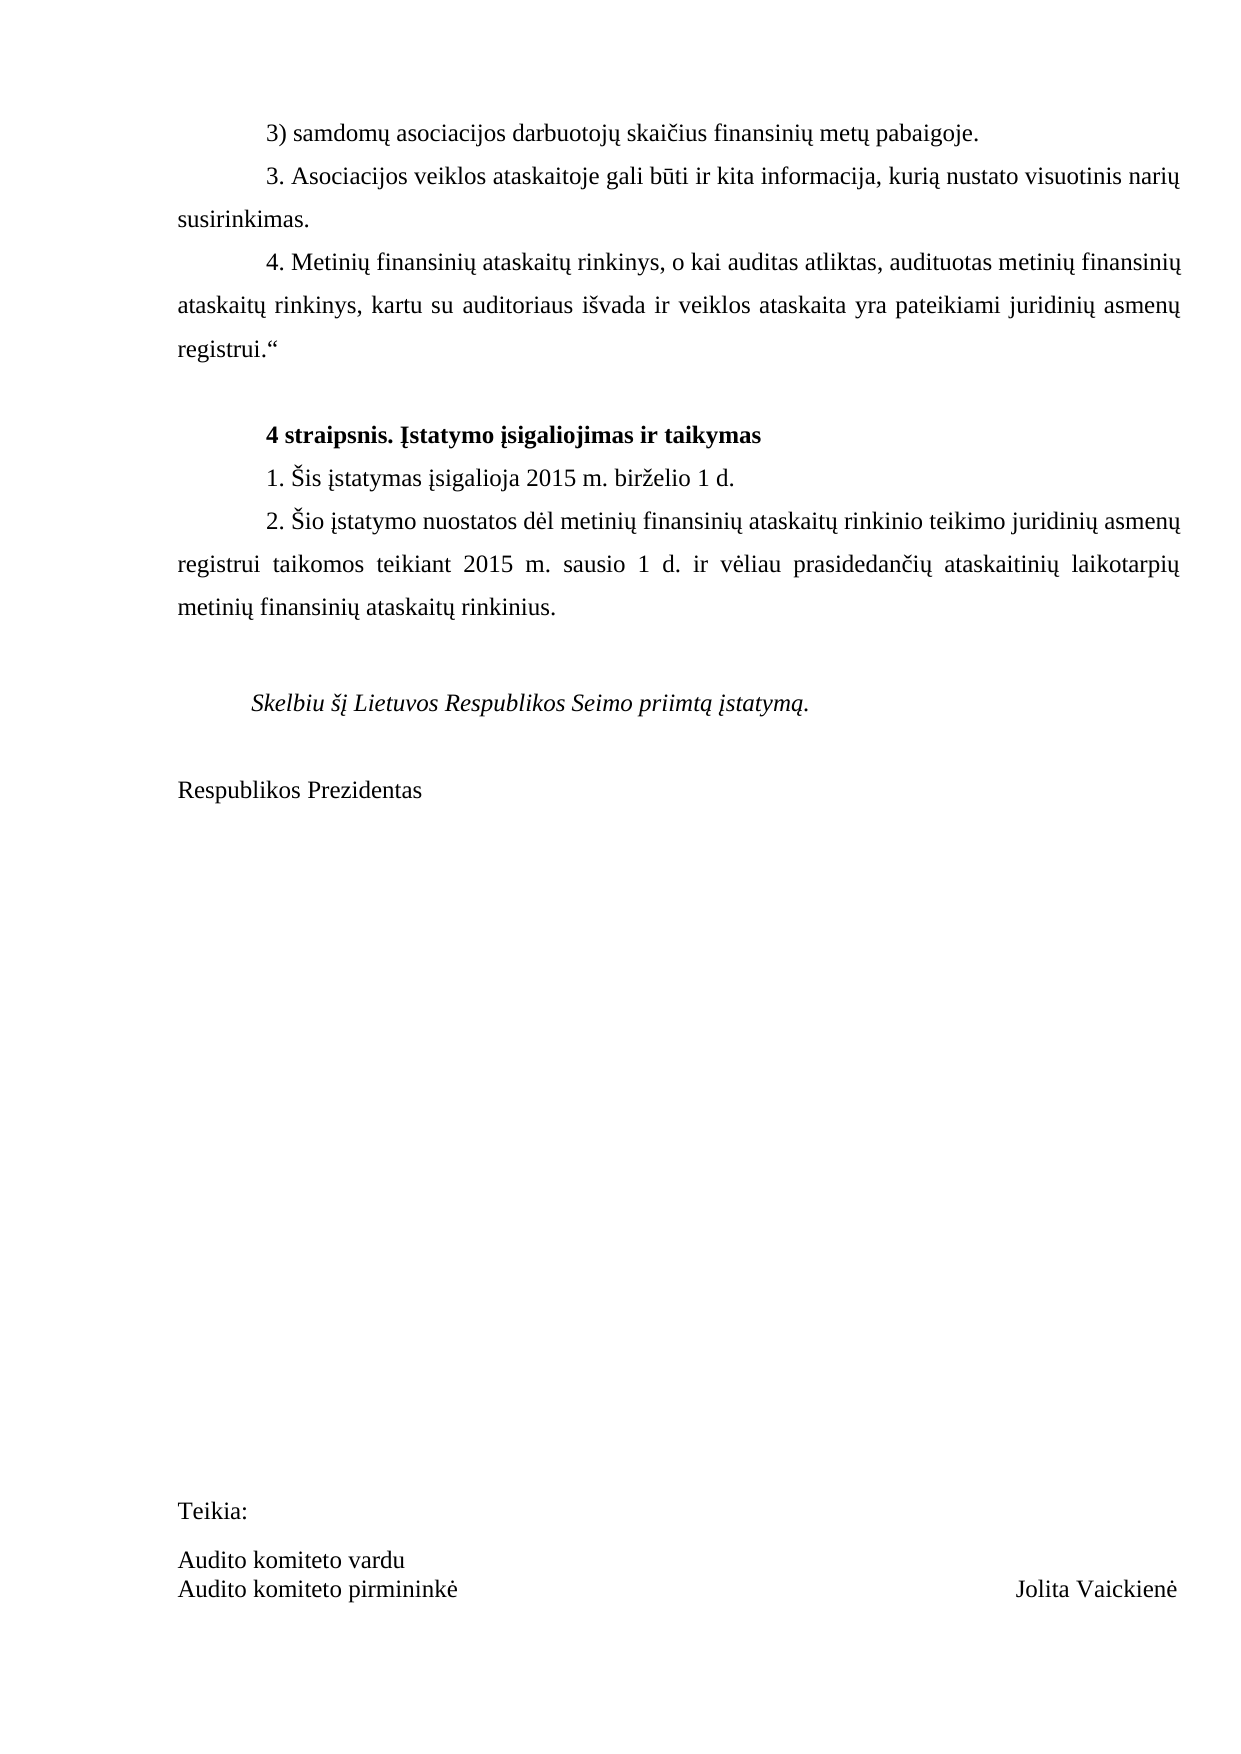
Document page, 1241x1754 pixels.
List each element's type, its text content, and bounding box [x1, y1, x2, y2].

text Audito komiteto vardu [177, 1545, 1181, 1574]
text 3) samdomų asociacijos darbuotojų skaičius finansinių metų pabaigoje. [177, 118, 1181, 147]
text 1. Šis įstatymas įsigalioja 2015 m. birželio 1 d. [177, 463, 1181, 492]
text Respublikos Prezidentas [177, 775, 1181, 803]
text 3. Asociacijos veiklos ataskaitoje gali būti ir kita informacija, kurią nustato visuotinis narių susirinkimas. [177, 161, 1181, 233]
text 4. Metinių finansinių ataskaitų rinkinys, o kai auditas atliktas, audituotas metinių finansinių ataskaitų rinkinys, kartu su auditoriaus išvada ir veiklos ataskaita yra pateikiami juridinių asmenų registrui.“ [177, 247, 1181, 362]
text Teikia: [177, 1496, 1181, 1524]
text Audito komiteto pirmininkė Jolita Vaickienė [177, 1574, 1181, 1603]
text Skelbiu šį Lietuvos Respublikos Seimo priimtą įstatymą. [177, 688, 1181, 717]
text 4 straipsnis. Įstatymo įsigaliojimas ir taikymas [177, 420, 1181, 449]
text 2. Šio įstatymo nuostatos dėl metinių finansinių ataskaitų rinkinio teikimo juridinių asmenų registrui taikomos teikiant 2015 m. sausio 1 d. ir vėliau prasidedančių ataskaitinių laikotarpių metinių finansinių ataskaitų rinkinius. [177, 506, 1181, 621]
